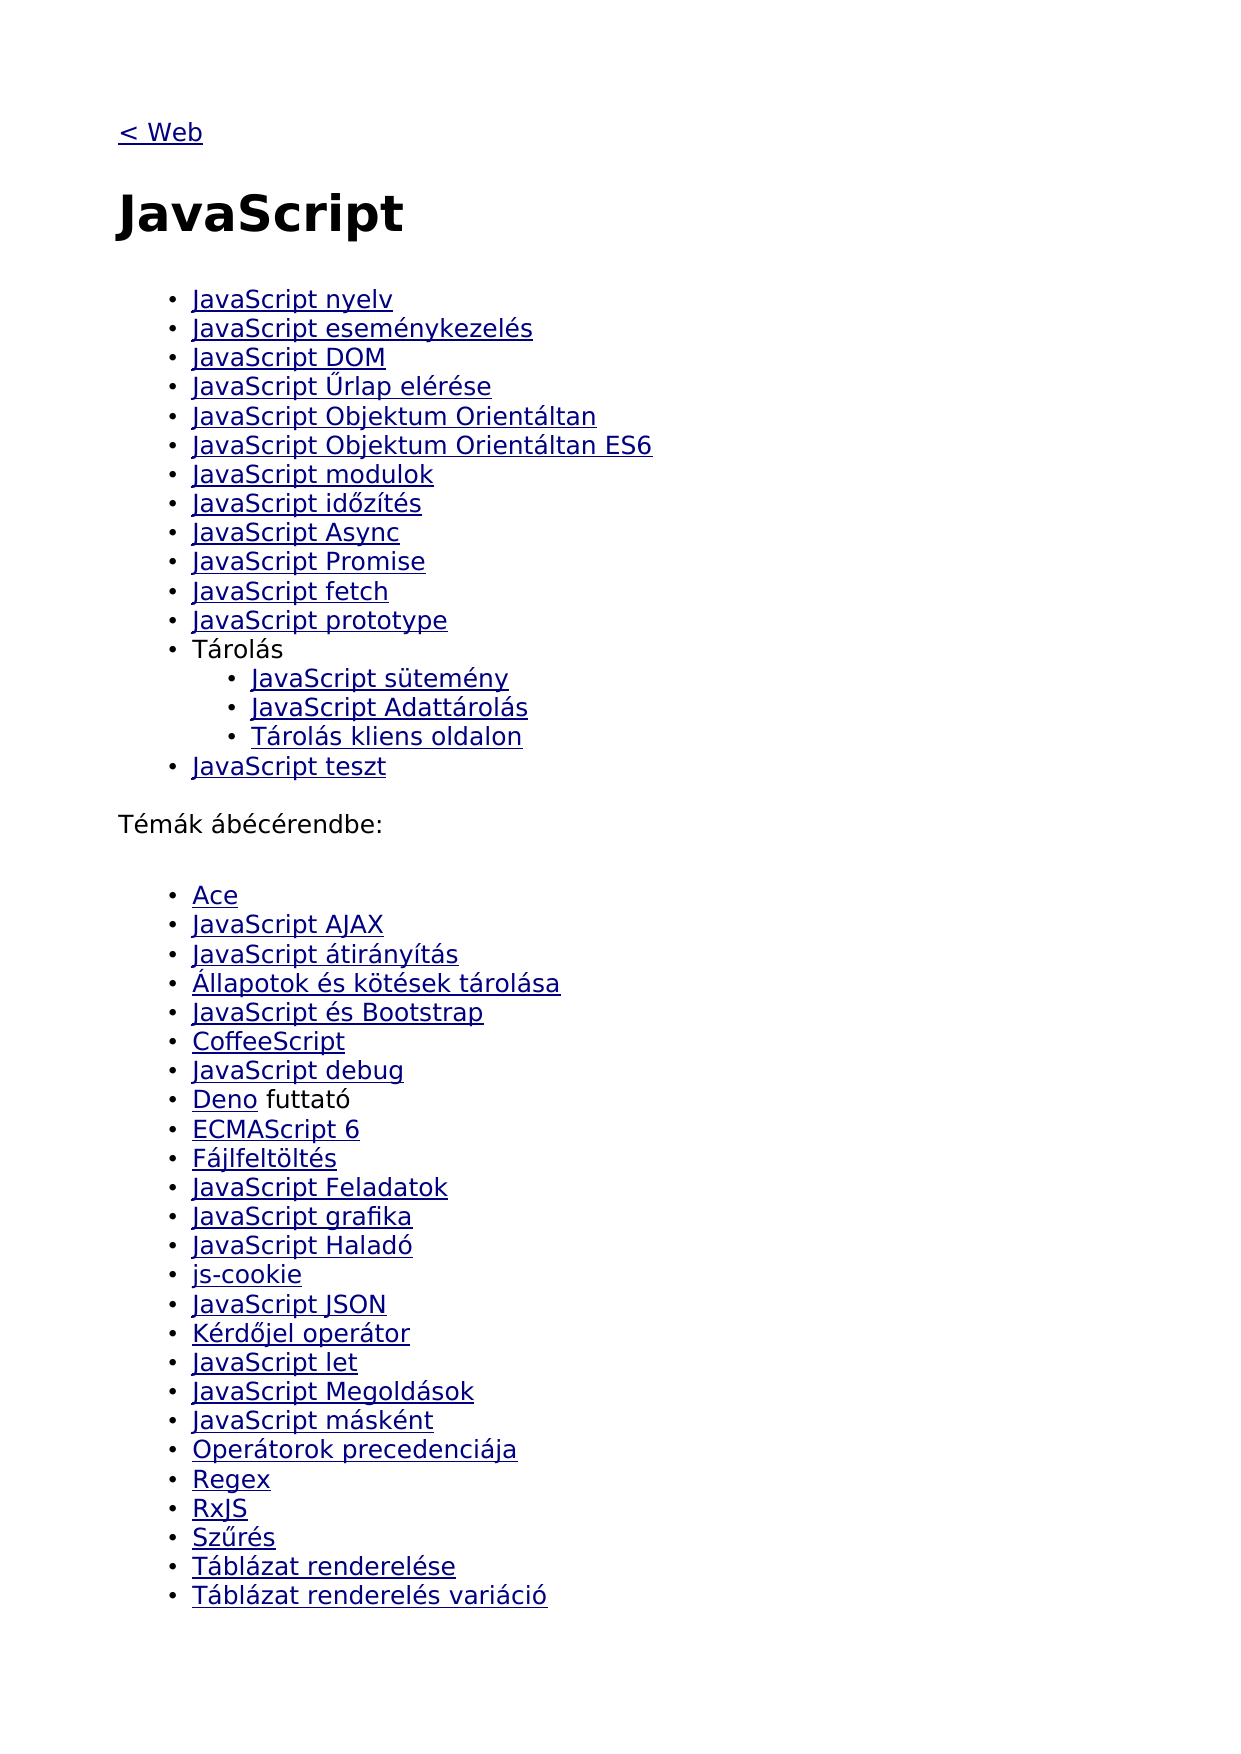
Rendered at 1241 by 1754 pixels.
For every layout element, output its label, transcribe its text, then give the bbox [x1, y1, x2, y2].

list JavaScript let [177, 1348, 1122, 1377]
list JavaScript időzítés [177, 489, 1122, 518]
list JavaScript AJAX [177, 911, 1122, 940]
list JavaScript Megoldások [177, 1377, 1122, 1406]
list JavaScript Feladatok [177, 1173, 1122, 1202]
subtitle JavaScript [118, 185, 1122, 243]
list JavaScript prototype [177, 606, 1122, 635]
list JavaScript Űrlap elérése [177, 372, 1122, 402]
list JavaScript Haladó [177, 1231, 1122, 1261]
text Témák ábécérendbe: [118, 810, 1122, 839]
list JavaScript és Bootstrap [177, 998, 1122, 1027]
list JavaScript átirányítás [177, 940, 1122, 969]
list Deno futtató [177, 1086, 1122, 1115]
list Állapotok és kötések tárolása [177, 969, 1122, 998]
text < Web [118, 118, 1122, 147]
list JavaScript grafika [177, 1202, 1122, 1231]
list Tárolás [177, 635, 1122, 664]
list ECMAScript 6 [177, 1115, 1122, 1144]
list JavaScript fetch [177, 577, 1122, 606]
list Operátorok precedenciája [177, 1436, 1122, 1465]
list JavaScript DOM [177, 343, 1122, 372]
list JavaScript Async [177, 518, 1122, 547]
list JavaScript Objektum Orientáltan [177, 402, 1122, 431]
list JavaScript nyelv [177, 285, 1122, 314]
list js-cookie [177, 1261, 1122, 1290]
list JavaScript teszt [177, 752, 1122, 781]
list CoffeeScript [177, 1027, 1122, 1056]
list JavaScript debug [177, 1056, 1122, 1086]
list JavaScript Adattárolás [236, 693, 1122, 722]
list JavaScript sütemény [236, 664, 1122, 693]
list Ace [177, 881, 1122, 911]
list JavaScript JSON [177, 1290, 1122, 1319]
list Regex [177, 1465, 1122, 1494]
list Táblázat renderelése [177, 1552, 1122, 1581]
list JavaScript modulok [177, 460, 1122, 489]
list Kérdőjel operátor [177, 1319, 1122, 1348]
list RxJS [177, 1494, 1122, 1523]
list Fájlfeltöltés [177, 1144, 1122, 1173]
list JavaScript másként [177, 1406, 1122, 1436]
list Szűrés [177, 1523, 1122, 1552]
list JavaScript Promise [177, 547, 1122, 577]
list Táblázat renderelés variáció [177, 1581, 1122, 1611]
list JavaScript Objektum Orientáltan ES6 [177, 431, 1122, 460]
list JavaScript eseménykezelés [177, 314, 1122, 343]
list Tárolás kliens oldalon [236, 722, 1122, 752]
